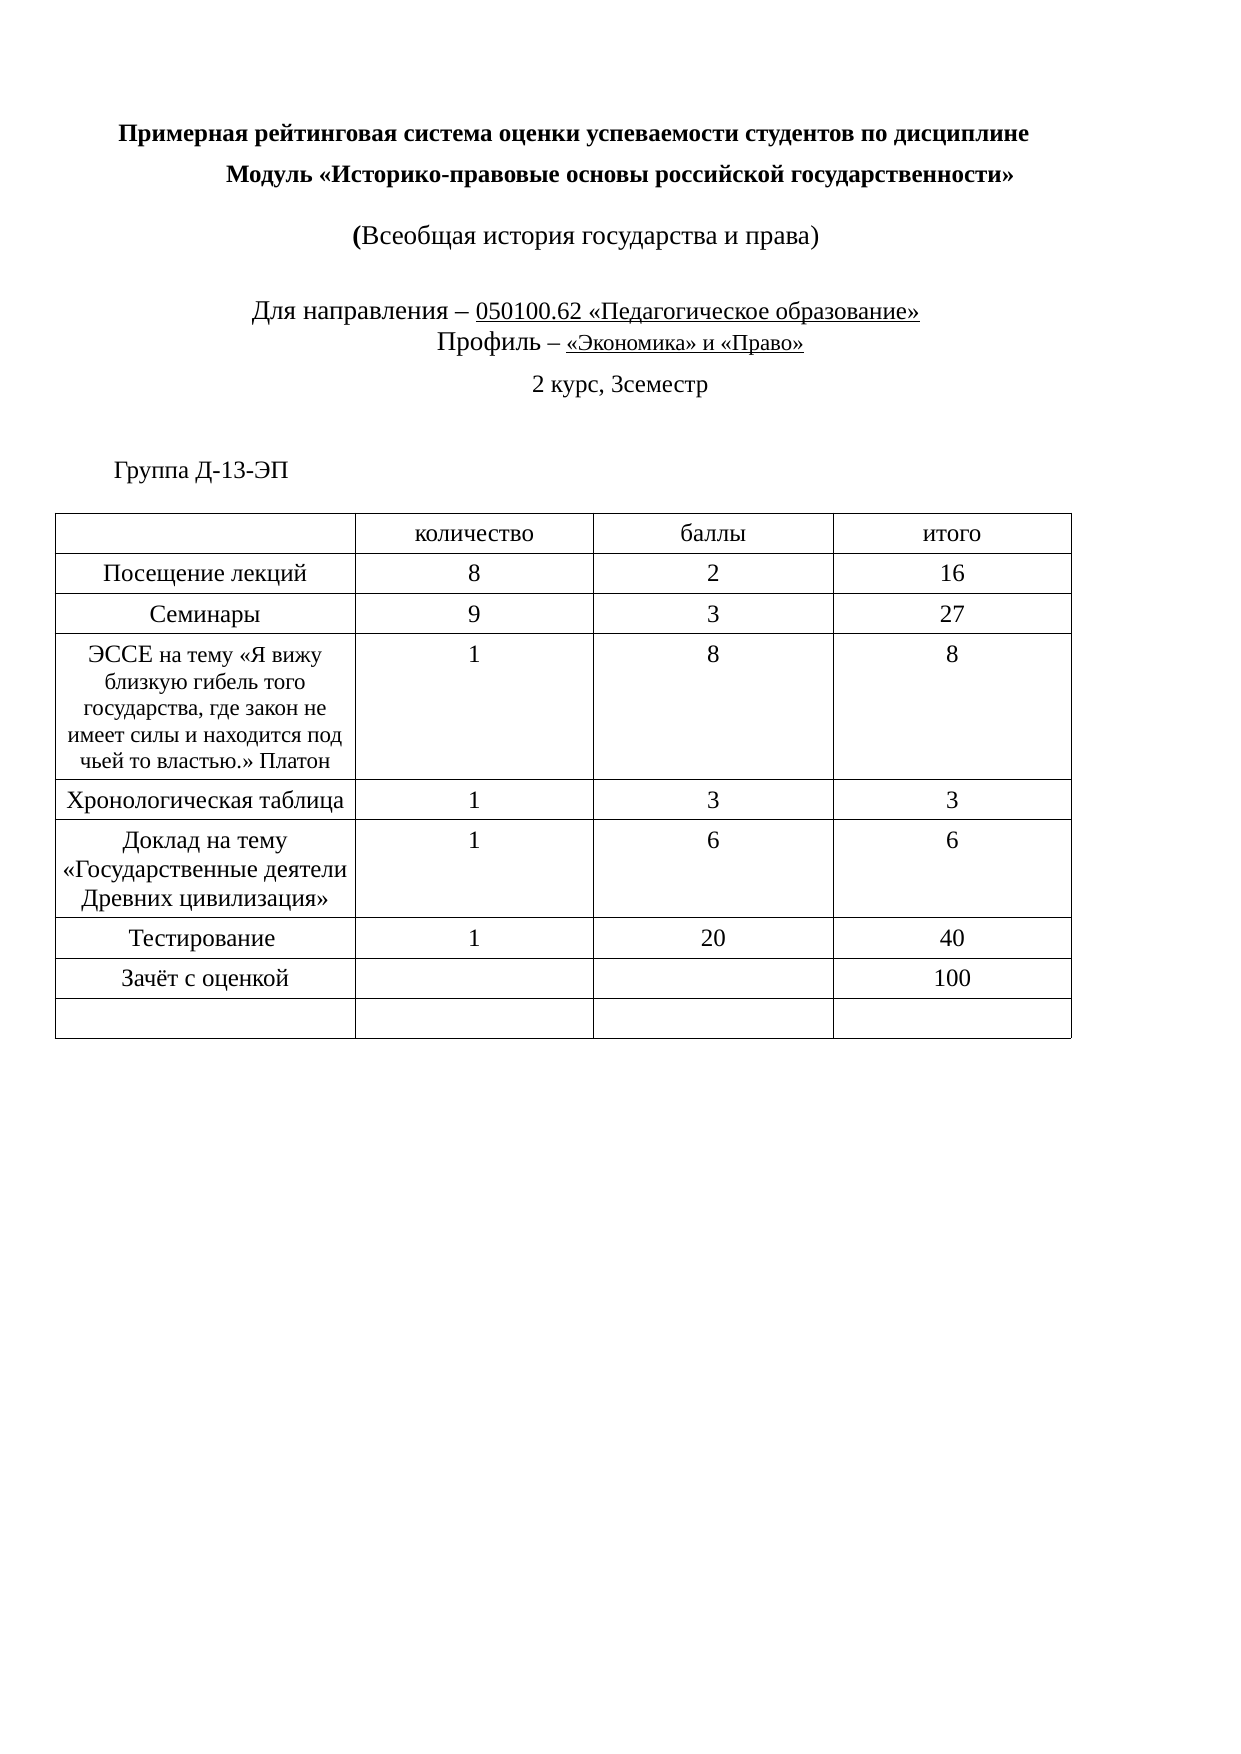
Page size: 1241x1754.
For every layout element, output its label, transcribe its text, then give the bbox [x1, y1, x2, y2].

table_cell 27 [834, 594, 1071, 633]
table_cell [356, 959, 593, 998]
table_cell 3 [834, 780, 1071, 819]
table_cell [834, 999, 1071, 1038]
text Модуль «Историко-правовые основы российской государственности» [118, 159, 1122, 188]
table_cell Зачёт с оценкой [56, 959, 355, 998]
table_cell 100 [834, 959, 1071, 998]
text Примерная рейтинговая система оценки успеваемости студентов по дисциплине [118, 118, 1122, 147]
table_cell 6 [834, 820, 1071, 917]
table_cell 16 [834, 554, 1071, 593]
text 2 курс, 3семестр [118, 369, 1122, 397]
table_cell 8 [594, 634, 833, 779]
table_cell Тестирование [56, 918, 355, 957]
table_cell Посещение лекций [56, 554, 355, 593]
table_cell 1 [356, 780, 593, 819]
table_cell 3 [594, 780, 833, 819]
table_cell 1 [356, 820, 593, 917]
table_cell Семинары [56, 594, 355, 633]
table_cell Доклад на тему «Государственные деятели Древних цивилизация» [56, 820, 355, 917]
table_cell 40 [834, 918, 1071, 957]
table_header количество [356, 514, 593, 553]
table_cell 1 [356, 918, 593, 957]
table_cell 8 [834, 634, 1071, 779]
table_header итого [834, 514, 1071, 553]
table_cell [594, 959, 833, 998]
text Профиль – «Экономика» и «Право» [118, 325, 1122, 356]
text (Всеобщая история государства и права) [118, 219, 1053, 250]
table_header баллы [594, 514, 833, 553]
table_cell 1 [356, 634, 593, 779]
text Группа Д-13-ЭП [113, 455, 1121, 484]
table_cell 8 [356, 554, 593, 593]
table_cell 3 [594, 594, 833, 633]
table_header [56, 514, 355, 553]
table_cell ЭССЕ на тему «Я вижу близкую гибель того государства, где закон не имеет силы и находится под чьей то властью.» Платон [56, 634, 355, 779]
table_cell 20 [594, 918, 833, 957]
table_cell 6 [594, 820, 833, 917]
table_cell [356, 999, 593, 1038]
table_cell 9 [356, 594, 593, 633]
table_cell 2 [594, 554, 833, 593]
text Для направления – 050100.62 «Педагогическое образование» [118, 294, 1053, 325]
table_cell [594, 999, 833, 1038]
table_cell Хронологическая таблица [56, 780, 355, 819]
table_cell [56, 999, 355, 1038]
